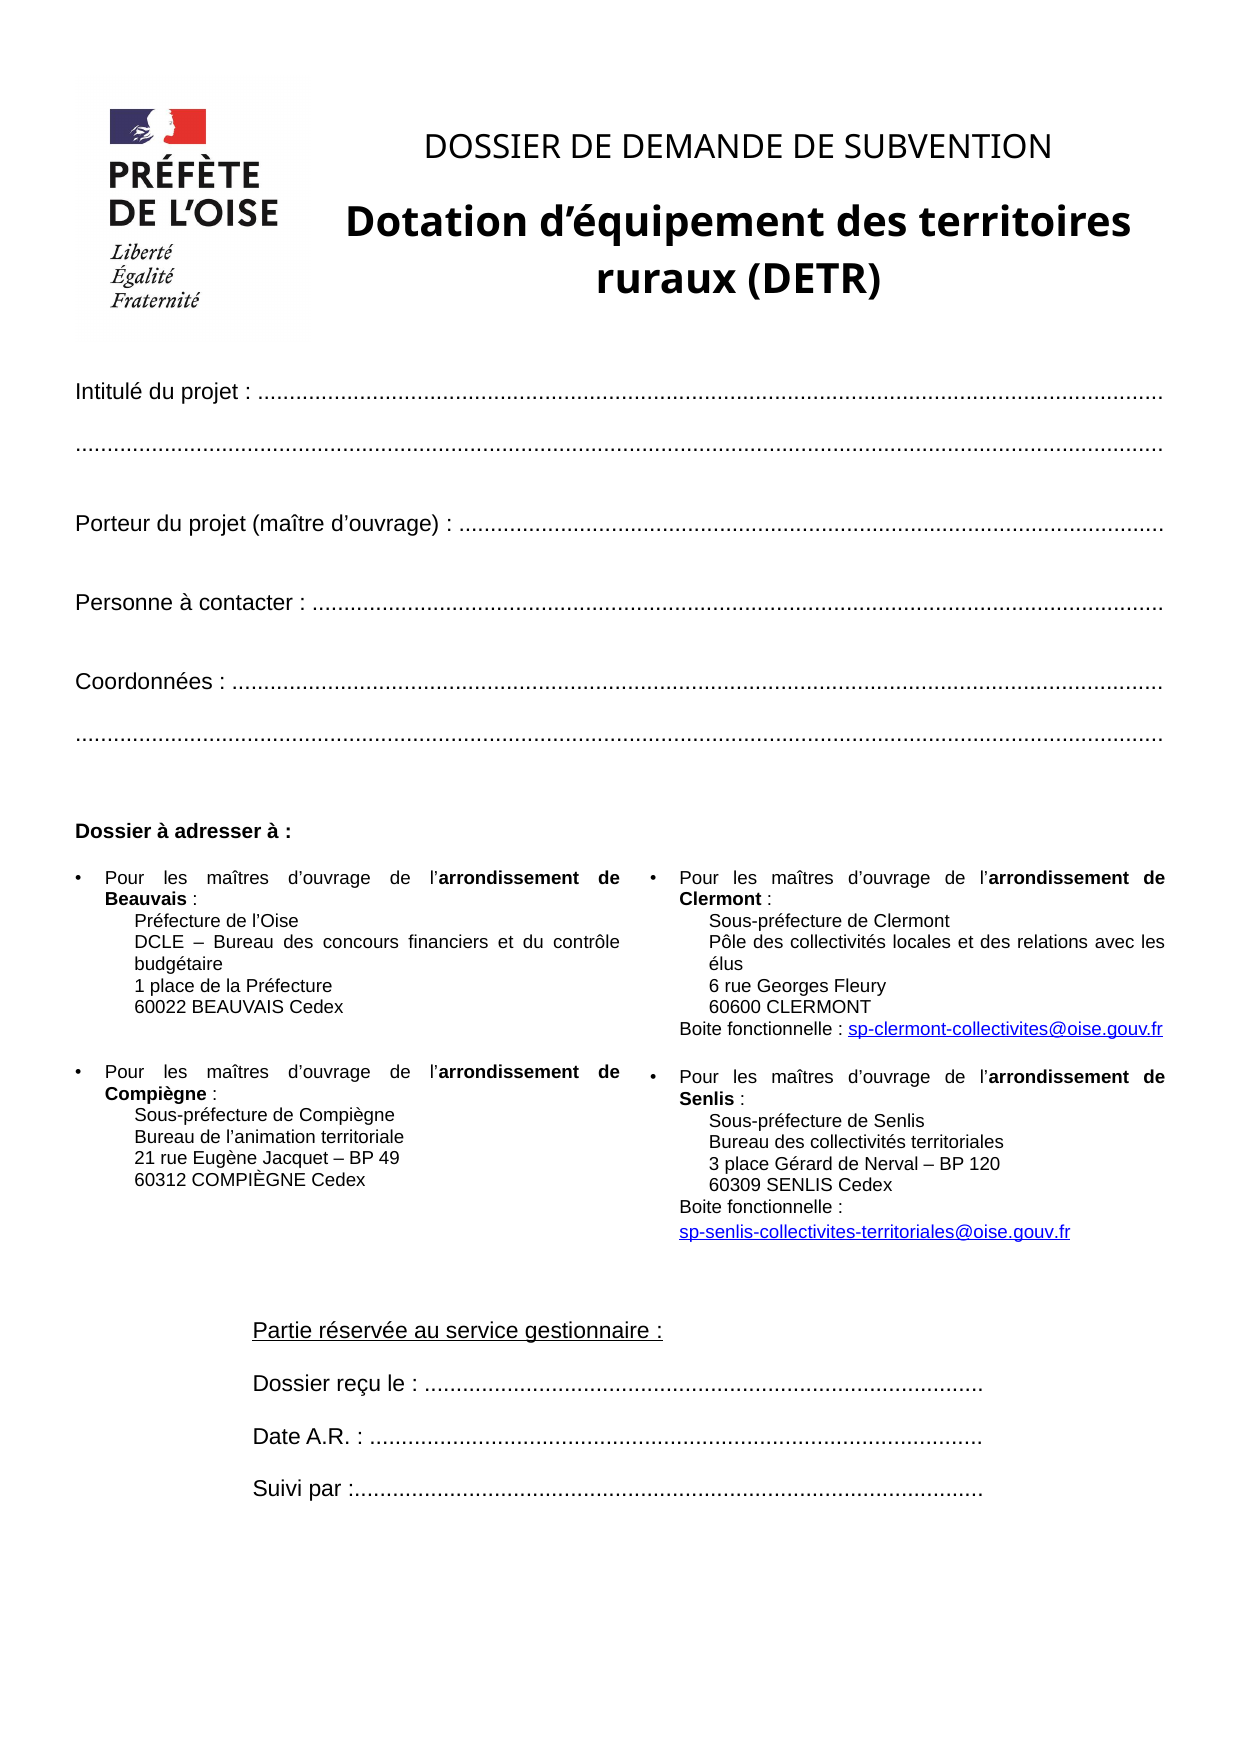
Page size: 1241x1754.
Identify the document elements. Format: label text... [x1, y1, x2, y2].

text Personne à contacter : [75, 588, 1165, 615]
text Dossier à adresser à : [75, 818, 1165, 842]
text Pôle des collectivités locales et des relations avec les élus [709, 931, 1165, 974]
text Bureau de l’animation territoriale [134, 1125, 620, 1147]
list sp-senlis-collectivites-territoriales@oise.gouv.fr [679, 1221, 1165, 1242]
list 3 place Gérard de Nerval – BP 120 [709, 1153, 1165, 1174]
text Suivi par : [252, 1475, 1165, 1502]
text Sous-préfecture de Clermont [709, 910, 1165, 931]
text Sous-préfecture de Compiègne [134, 1104, 620, 1125]
text DOSSIER DE DEMANDE DE SUBVENTION [312, 123, 1165, 168]
text Dossier reçu le : [252, 1370, 1165, 1396]
text 60312 COMPIÈGNE Cedex [134, 1168, 620, 1190]
text Intitulé du projet : [75, 378, 1165, 404]
text Dotation d’équipement des territoires ruraux (DETR) [312, 192, 1165, 306]
text Partie réservée au service gestionnaire : [252, 1317, 1165, 1343]
list 60309 SENLIS Cedex [709, 1174, 1165, 1196]
list Pour les maîtres d’ouvrage de l’arrondissement de Senlis : [650, 1066, 1165, 1109]
text DCLE – Bureau des concours financiers et du contrôle budgétaire [134, 931, 620, 974]
list Pour les maîtres d’ouvrage de l’arrondissement de Clermont : [650, 866, 1165, 910]
text 1 place de la Préfecture [134, 974, 620, 996]
text 60022 BEAUVAIS Cedex [134, 996, 620, 1017]
text Coordonnées : [75, 668, 1165, 694]
text Bureau des collectivités territoriales [709, 1131, 1165, 1153]
text Préfecture de l’Oise [134, 910, 620, 931]
text Boite fonctionnelle : sp-clermont-collectivites@oise.gouv.fr [679, 1017, 1165, 1039]
text Date A.R. : [252, 1423, 1165, 1449]
list Boite fonctionnelle : [679, 1196, 1165, 1217]
list Pour les maîtres d’ouvrage de l’arrondissement de Compiègne : [75, 1061, 620, 1104]
text 6 rue Georges Fleury [709, 974, 1165, 996]
text 60600 CLERMONT [709, 996, 1165, 1017]
text 21 rue Eugène Jacquet – BP 49 [134, 1147, 620, 1168]
text Sous-préfecture de Senlis [709, 1109, 1165, 1131]
list Pour les maîtres d’ouvrage de l’arrondissement de Beauvais : [75, 866, 620, 910]
text Porteur du projet (maître d’ouvrage) : [75, 509, 1165, 536]
picture [75, 75, 312, 342]
